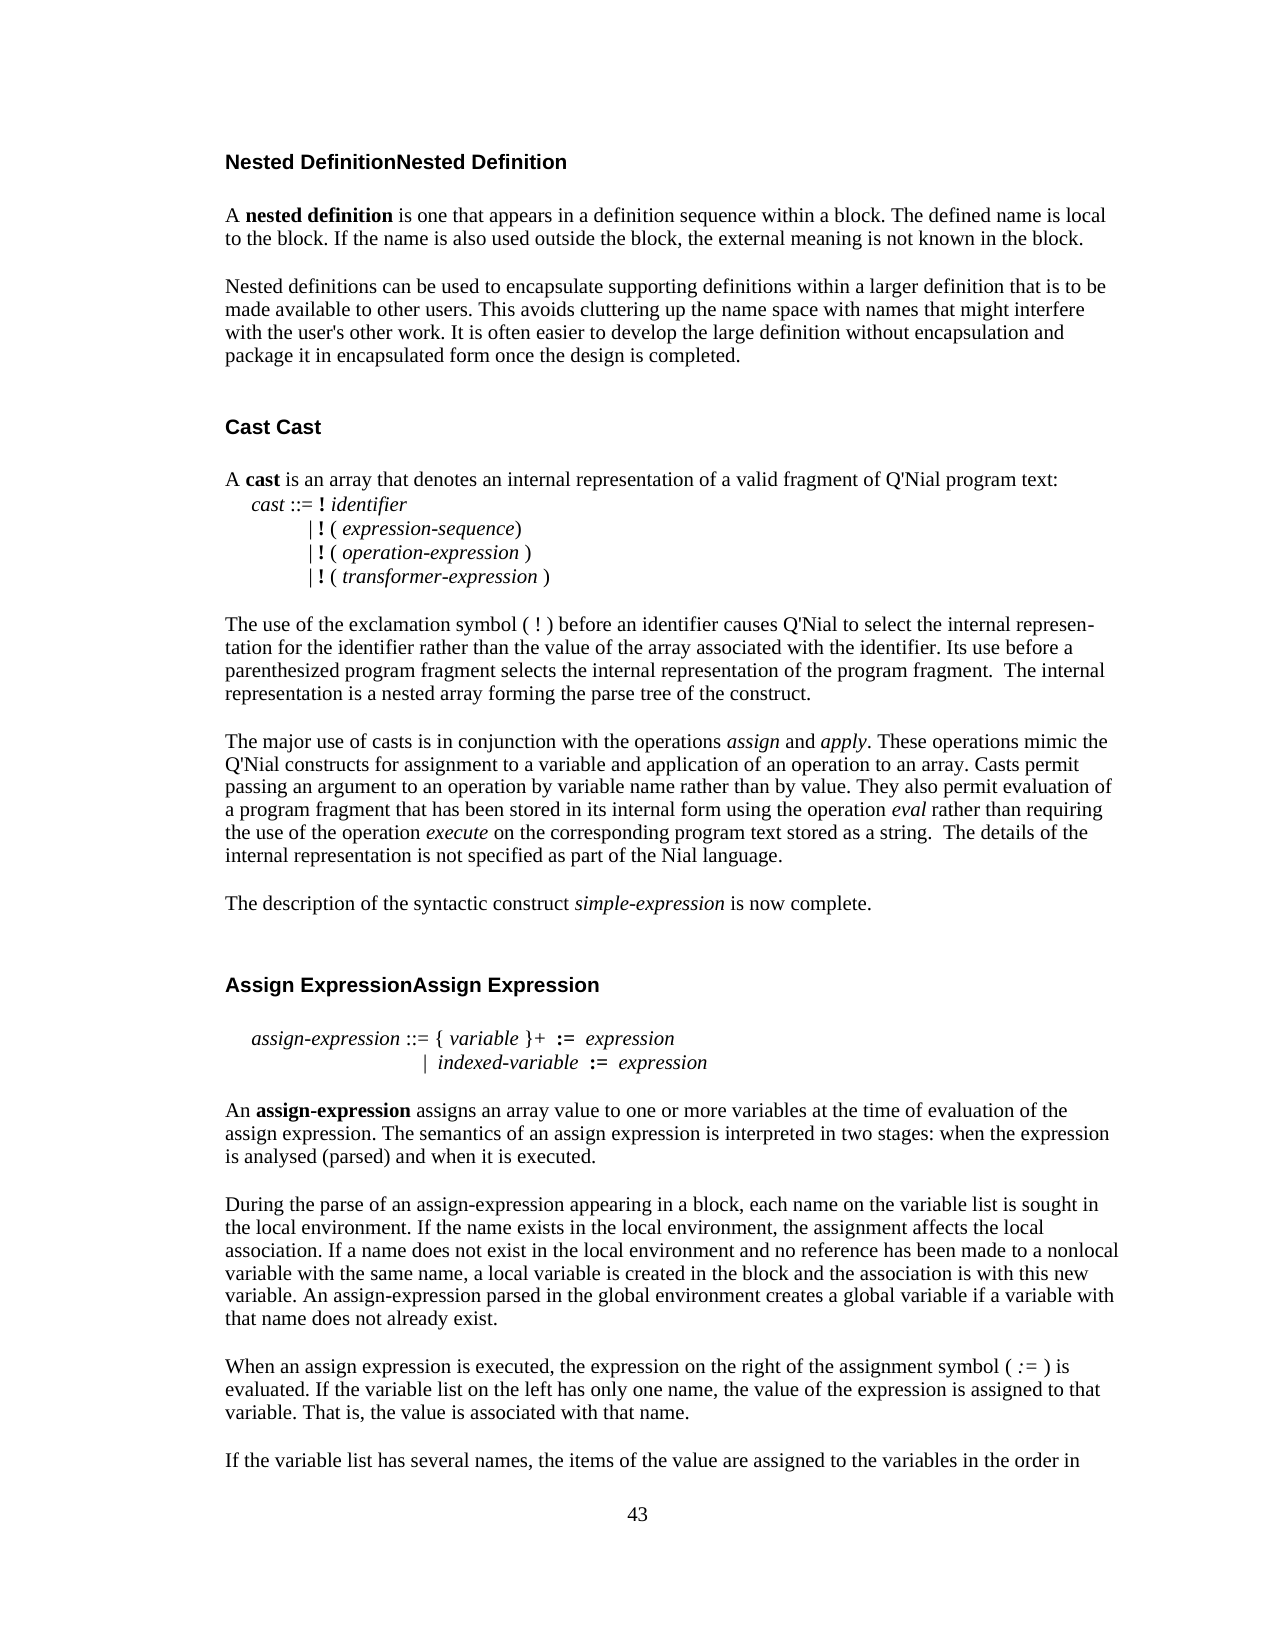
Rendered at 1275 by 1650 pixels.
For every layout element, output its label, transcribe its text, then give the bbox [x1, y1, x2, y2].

list A cast is an array that denotes an internal representation of a valid fragment of Q'Nial program text: [150, 467, 1125, 491]
list An assign-expression assigns an array value to one or more variables at the time of evaluation of the assign expression. The semantics of an assign expression is interpreted in two stages: when the expression is analysed (parsed) and when it is executed. [150, 1098, 1125, 1168]
list If the variable list has several names, the items of the value are assigned to the variables in the order in [150, 1448, 1125, 1472]
list | indexed-variable := expression [150, 1050, 1125, 1074]
list A nested definition is one that appears in a defini­tion sequence within a block. The defined name is local to the block. If the name is also used outside the block, the external meaning is not known in the block. [150, 203, 1125, 250]
list When an assign expression is executed, the expression on the right of the assignment symbol ( := ) is evaluated. If the variable list on the left has only one name, the value of the expression is assigned to that variable. That is, the value is associated with that name. [150, 1354, 1125, 1424]
list assign-expression ::= { variable }+ := expression [150, 1026, 1125, 1050]
list The description of the syntactic construct simple-expression is now complete. [150, 891, 1125, 915]
list | ! ( transformer-expression ) [150, 564, 1125, 588]
list Cast Cast [150, 415, 1125, 439]
list Nested definitions can be used to encapsulate supporting definitions within a larger definition that is to be made available to other users. This avoids cluttering up the name space with names that might interfere with the user's other work. It is often easier to develop the large definition without encapsulation and package it in encapsulated form once the design is completed. [150, 274, 1125, 367]
list | ! ( operation-expression ) [150, 539, 1125, 564]
list Nested DefinitionNested Definition [150, 150, 1125, 174]
list During the parse of an assign-expression appearing in a block, each name on the variable list is sought in the local environment. If the name exists in the local environment, the assignment affects the local association. If a name does not exist in the local environment and no reference has been made to a nonlocal variable with the same name, a local variable is created in the block and the association is with this new variable. An assign-expression parsed in the global environment creates a global variable if a variable with that name does not already exist. [150, 1192, 1125, 1330]
list | ! ( expression-sequence) [150, 516, 1125, 539]
list Assign ExpressionAssign Expression [150, 973, 1125, 997]
list cast ::= ! identifier [150, 491, 1125, 516]
list The use of the exclamation symbol ( ! ) before an identifier causes Q'Nial to select the internal represen­tation for the identifier rather than the value of the array associated with the identifier. Its use before a parenthesized program fragment selects the internal representation of the program fragment. The internal representation is a nested array forming the parse tree of the construct. [150, 612, 1125, 704]
list The major use of casts is in conjunction with the operations assign and apply. These operations mimic the Q'Nial constructs for assignment to a variable and application of an operation to an array. Casts permit passing an argument to an operation by variable name rather than by value. They also permit evaluation of a program fragment that has been stored in its internal form using the operation eval rather than requiring the use of the operation execute on the corresponding program text stored as a string. The details of the internal representation is not specified as part of the Nial language. [150, 729, 1125, 867]
